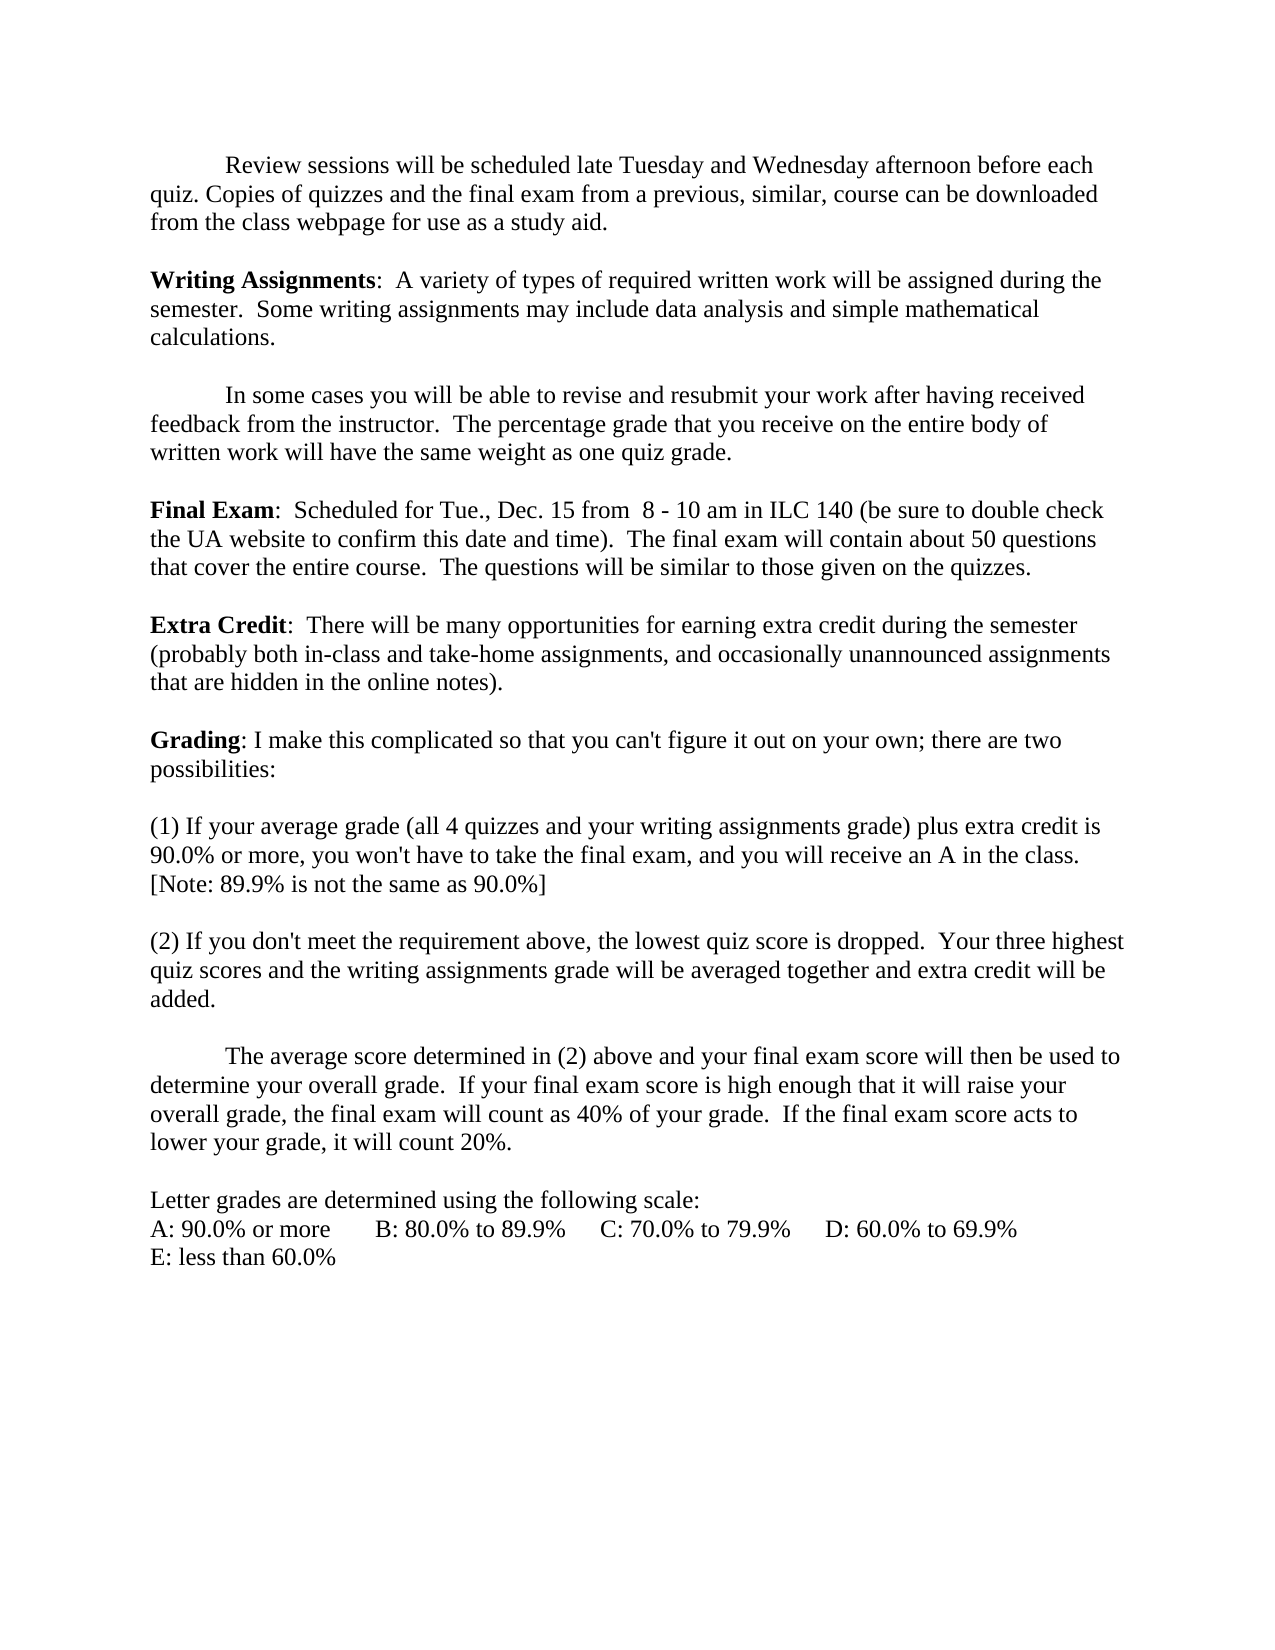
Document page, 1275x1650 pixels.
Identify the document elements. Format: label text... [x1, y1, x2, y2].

text Review sessions will be scheduled late Tuesday and Wednesday afternoon before each quiz. Copies of quizzes and the final exam from a previous, similar, course can be downloaded from the class webpage for use as a study aid. [150, 150, 1125, 236]
text Final Exam: Scheduled for Tue., Dec. 15 from 8 - 10 am in ILC 140 (be sure to double check the UA website to confirm this date and time). The final exam will contain about 50 questions that cover the entire course. The questions will be similar to those given on the quizzes. [150, 495, 1125, 581]
text E: less than 60.0% [150, 1242, 1125, 1271]
text Writing Assignments: A variety of types of required written work will be assigned during the semester. Some writing assignments may include data analysis and simple mathematical calculations. [150, 265, 1125, 351]
text Letter grades are determined using the following scale: [150, 1185, 1125, 1214]
text (1) If your average grade (all 4 quizzes and your writing assignments grade) plus extra credit is 90.0% or more, you won't have to take the final exam, and you will receive an A in the class. [Note: 89.9% is not the same as 90.0%] [150, 811, 1125, 897]
text In some cases you will be able to revise and resubmit your work after having received feedback from the instructor. The percentage grade that you receive on the entire body of written work will have the same weight as one quiz grade. [150, 380, 1125, 466]
text Extra Credit: There will be many opportunities for earning extra credit during the semester (probably both in-class and take-home assignments, and occasionally unannounced assignments that are hidden in the online notes). [150, 610, 1125, 696]
text The average score determined in (2) above and your final exam score will then be used to determine your overall grade. If your final exam score is high enough that it will raise your overall grade, the final exam will count as 40% of your grade. If the final exam score acts to lower your grade, it will count 20%. [150, 1041, 1125, 1156]
text Grading: I make this complicated so that you can't figure it out on your own; there are two possibilities: [150, 725, 1125, 782]
text A: 90.0% or more B: 80.0% to 89.9% C: 70.0% to 79.9% D: 60.0% to 69.9% [150, 1214, 1125, 1242]
text (2) If you don't meet the requirement above, the lowest quiz score is dropped. Your three highest quiz scores and the writing assignments grade will be averaged together and extra credit will be added. [150, 926, 1125, 1012]
